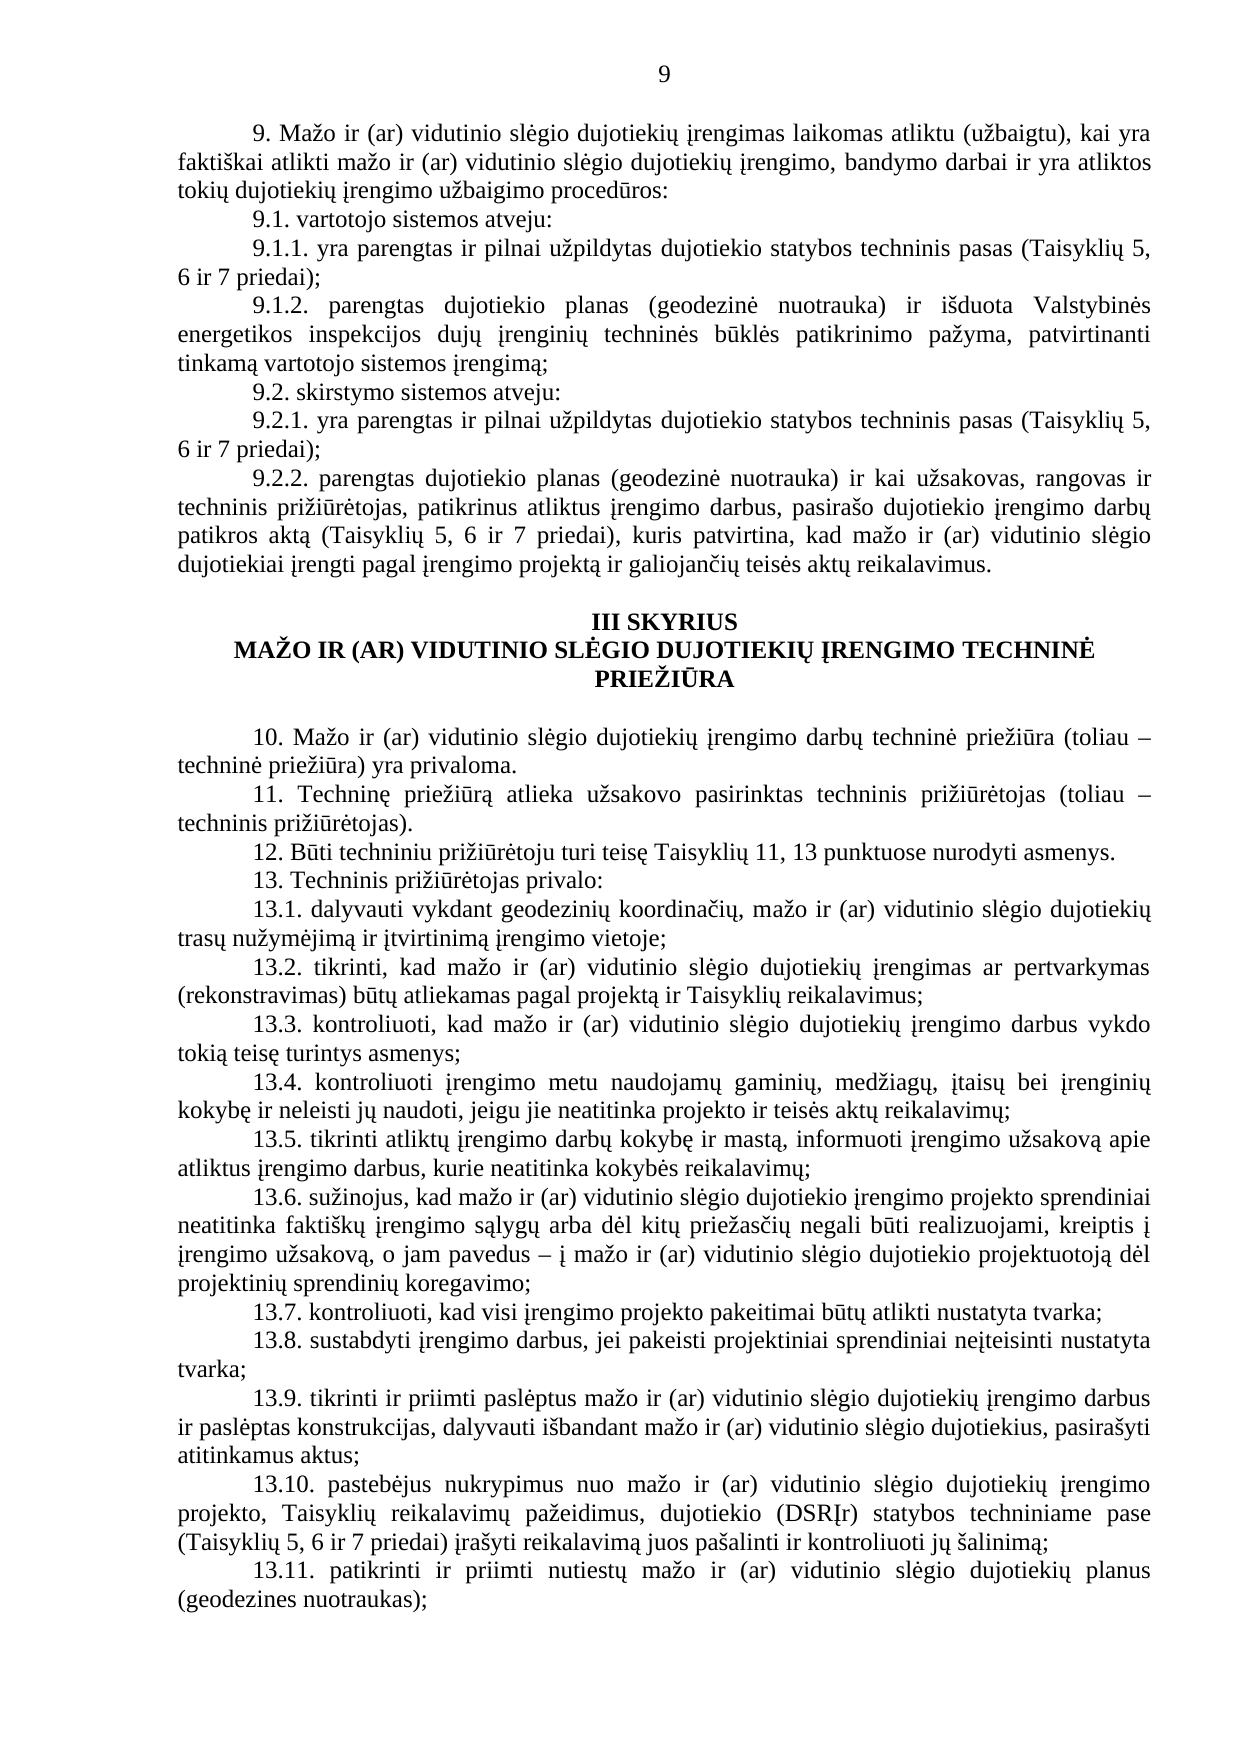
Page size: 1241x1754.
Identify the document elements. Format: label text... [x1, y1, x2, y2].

text MAŽO IR (AR) VIDUTINIO SLĖGIO DUJOTIEKIŲ ĮRENGIMO TECHNINĖ PRIEŽIŪRA [177, 636, 1152, 693]
text 9. Mažo ir (ar) vidutinio slėgio dujotiekių įrengimas laikomas atliktu (užbaigtu), kai yra faktiškai atlikti mažo ir (ar) vidutinio slėgio dujotiekių įrengimo, bandymo darbai ir yra atliktos tokių dujotiekių įrengimo užbaigimo procedūros: [177, 118, 1152, 204]
text 10. Mažo ir (ar) vidutinio slėgio dujotiekių įrengimo darbų techninė priežiūra (toliau – techninė priežiūra) yra privaloma. [177, 722, 1152, 779]
text 13. Techninis prižiūrėtojas privalo: [177, 866, 1152, 894]
text 11. Techninę priežiūrą atlieka užsakovo pasirinktas techninis prižiūrėtojas (toliau – techninis prižiūrėtojas). [177, 779, 1152, 837]
text 13.3. kontroliuoti, kad mažo ir (ar) vidutinio slėgio dujotiekių įrengimo darbus vykdo tokią teisę turintys asmenys; [177, 1009, 1152, 1067]
text 9.1. vartotojo sistemos atveju: [177, 204, 1152, 233]
text 13.1. dalyvauti vykdant geodezinių koordinačių, mažo ir (ar) vidutinio slėgio dujotiekių trasų nužymėjimą ir įtvirtinimą įrengimo vietoje; [177, 894, 1152, 952]
text 13.7. kontroliuoti, kad visi įrengimo projekto pakeitimai būtų atlikti nustatyta tvarka; [177, 1297, 1152, 1326]
text 9.2.2. parengtas dujotiekio planas (geodezinė nuotrauka) ir kai užsakovas, rangovas ir techninis prižiūrėtojas, patikrinus atliktus įrengimo darbus, pasirašo dujotiekio įrengimo darbų patikros aktą (Taisyklių 5, 6 ir 7 priedai), kuris patvirtina, kad mažo ir (ar) vidutinio slėgio dujotiekiai įrengti pagal įrengimo projektą ir galiojančių teisės aktų reikalavimus. [177, 463, 1152, 578]
text 9.2. skirstymo sistemos atveju: [177, 377, 1152, 406]
text 13.2. tikrinti, kad mažo ir (ar) vidutinio slėgio dujotiekių įrengimas ar pertvarkymas (rekonstravimas) būtų atliekamas pagal projektą ir Taisyklių reikalavimus; [177, 952, 1152, 1009]
text III SKYRIUS [177, 607, 1152, 636]
text 13.4. kontroliuoti įrengimo metu naudojamų gaminių, medžiagų, įtaisų bei įrenginių kokybę ir neleisti jų naudoti, jeigu jie neatitinka projekto ir teisės aktų reikalavimų; [177, 1067, 1152, 1124]
text 9.1.1. yra parengtas ir pilnai užpildytas dujotiekio statybos techninis pasas (Taisyklių 5, 6 ir 7 priedai); [177, 233, 1152, 291]
text 13.9. tikrinti ir priimti paslėptus mažo ir (ar) vidutinio slėgio dujotiekių įrengimo darbus ir paslėptas konstrukcijas, dalyvauti išbandant mažo ir (ar) vidutinio slėgio dujotiekius, pasirašyti atitinkamus aktus; [177, 1383, 1152, 1469]
text 9.1.2. parengtas dujotiekio planas (geodezinė nuotrauka) ir išduota Valstybinės energetikos inspekcijos dujų įrenginių techninės būklės patikrinimo pažyma, patvirtinanti tinkamą vartotojo sistemos įrengimą; [177, 291, 1152, 377]
text 13.11. patikrinti ir priimti nutiestų mažo ir (ar) vidutinio slėgio dujotiekių planus (geodezines nuotraukas); [177, 1556, 1152, 1613]
text 13.5. tikrinti atliktų įrengimo darbų kokybę ir mastą, informuoti įrengimo užsakovą apie atliktus įrengimo darbus, kurie neatitinka kokybės reikalavimų; [177, 1124, 1152, 1182]
text 13.6. sužinojus, kad mažo ir (ar) vidutinio slėgio dujotiekio įrengimo projekto sprendiniai neatitinka faktiškų įrengimo sąlygų arba dėl kitų priežasčių negali būti realizuojami, kreiptis į įrengimo užsakovą, o jam pavedus – į mažo ir (ar) vidutinio slėgio dujotiekio projektuotoją dėl projektinių sprendinių koregavimo; [177, 1182, 1152, 1297]
text 13.10. pastebėjus nukrypimus nuo mažo ir (ar) vidutinio slėgio dujotiekių įrengimo projekto, Taisyklių reikalavimų pažeidimus, dujotiekio (DSRĮr) statybos techniniame pase (Taisyklių 5, 6 ir 7 priedai) įrašyti reikalavimą juos pašalinti ir kontroliuoti jų šalinimą; [177, 1469, 1152, 1556]
text 12. Būti techniniu prižiūrėtoju turi teisę Taisyklių 11, 13 punktuose nurodyti asmenys. [177, 837, 1152, 866]
text 13.8. sustabdyti įrengimo darbus, jei pakeisti projektiniai sprendiniai neįteisinti nustatyta tvarka; [177, 1326, 1152, 1383]
text 9.2.1. yra parengtas ir pilnai užpildytas dujotiekio statybos techninis pasas (Taisyklių 5, 6 ir 7 priedai); [177, 406, 1152, 463]
